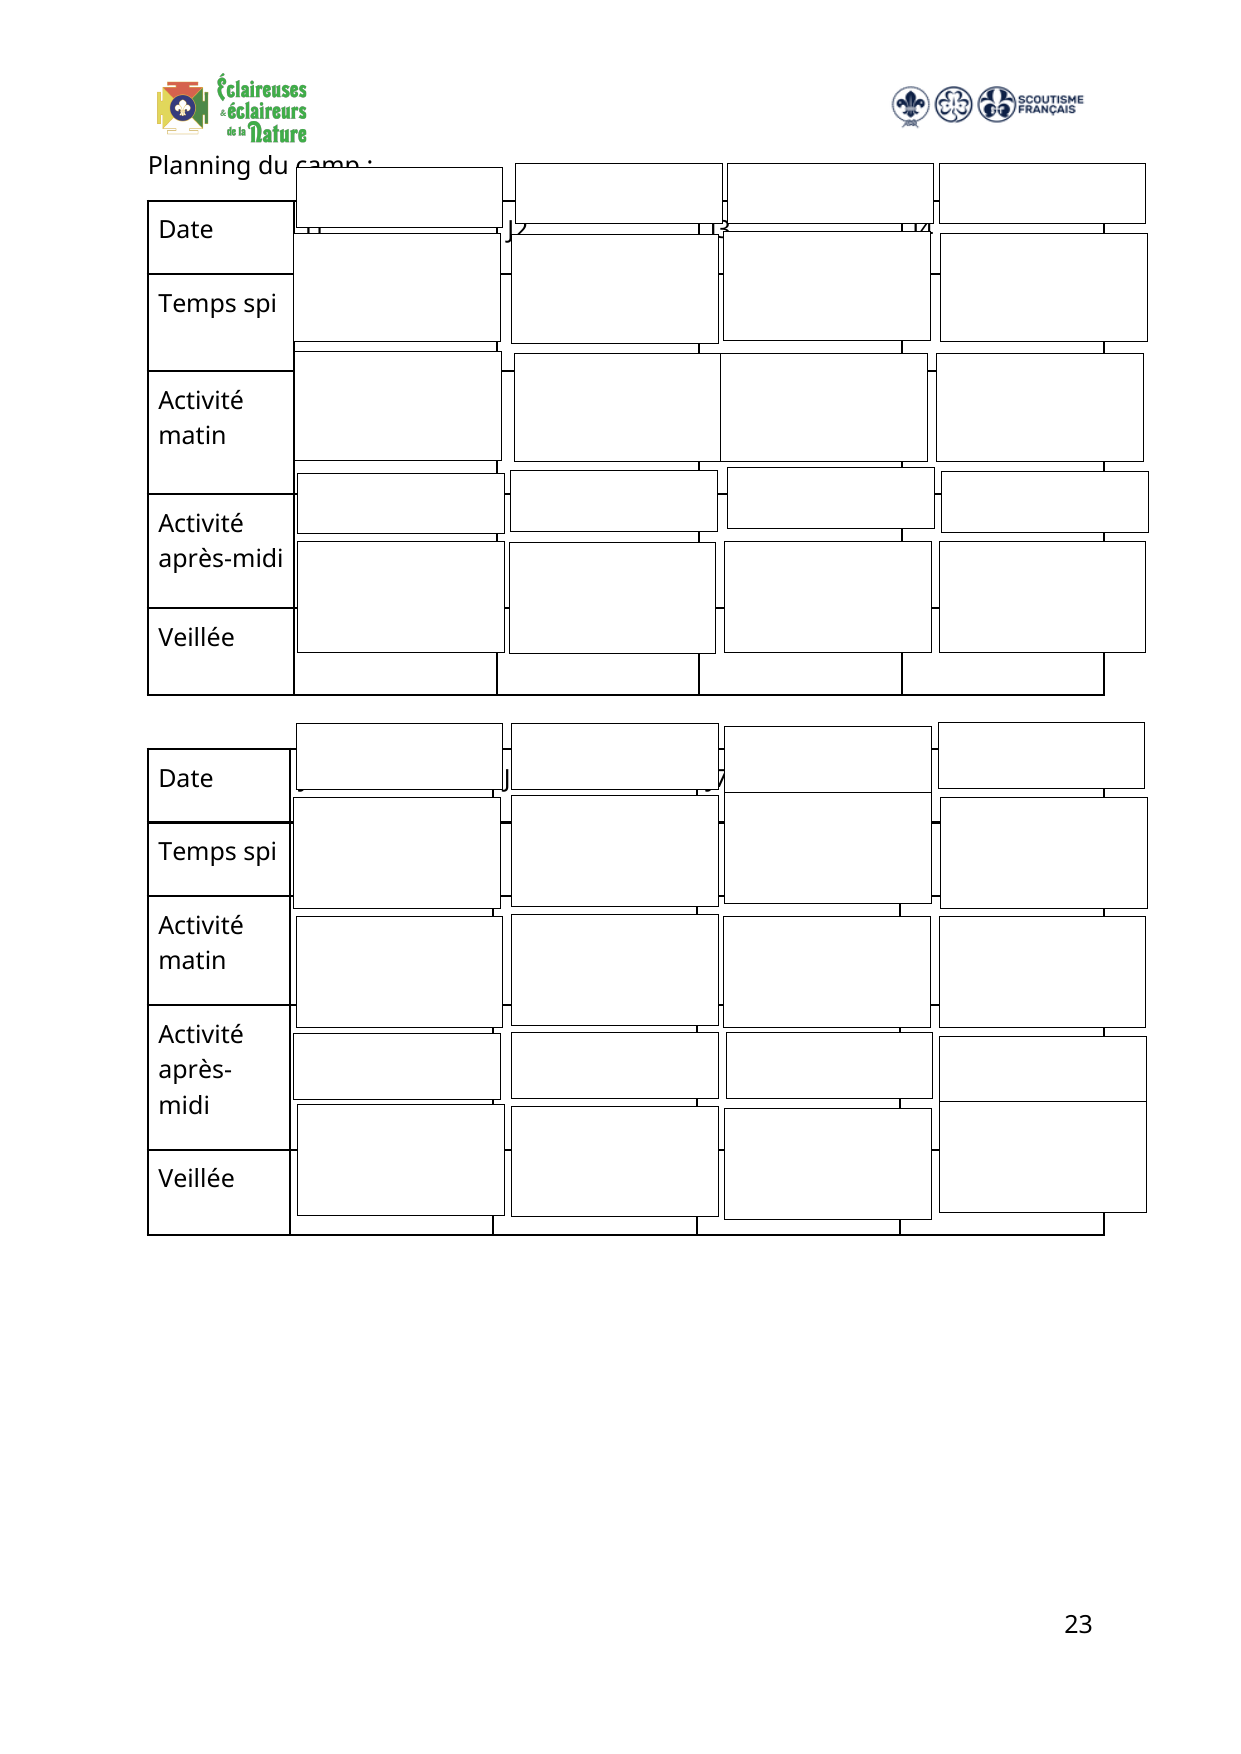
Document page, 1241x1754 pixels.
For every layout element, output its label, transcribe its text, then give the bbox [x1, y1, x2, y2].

table_header J8 [932, 750, 1103, 821]
table_cell [901, 1151, 1103, 1234]
table_cell [903, 372, 1103, 493]
table_cell [700, 462, 901, 493]
table_cell [494, 1151, 696, 1234]
table_cell [494, 1006, 696, 1148]
table_header J3 [725, 224, 901, 231]
text Planning du camp : [148, 148, 1093, 182]
table_header [320, 228, 496, 233]
table_cell [903, 495, 1103, 607]
table_cell [295, 495, 496, 607]
table_cell [698, 1006, 899, 1148]
table_cell Temps spi [149, 275, 293, 370]
table_cell [700, 495, 901, 607]
table_cell Activité après-midi [149, 1006, 289, 1148]
table_cell [719, 824, 724, 895]
table_cell [498, 495, 698, 607]
table_header J4 [917, 224, 925, 231]
table_header J4 [903, 224, 914, 231]
table_cell [501, 824, 511, 895]
table_header J6 [494, 750, 696, 821]
table_cell [498, 609, 698, 693]
table_cell [295, 609, 496, 693]
table_cell Temps spi [149, 824, 289, 895]
table_cell [498, 372, 698, 493]
table_cell [291, 1151, 492, 1234]
table_header Date [149, 750, 289, 821]
table_cell [698, 897, 899, 1004]
table_header J3 [700, 224, 711, 234]
table_header J2 [520, 224, 698, 234]
table_cell Veillée [149, 609, 293, 693]
table_cell [903, 609, 1103, 693]
table_header Date [149, 202, 293, 273]
table_cell [700, 275, 901, 353]
picture [147, 73, 307, 144]
table_header J3 [723, 202, 727, 221]
table_cell Veillée [149, 1151, 289, 1234]
table_header J1 [310, 228, 318, 233]
table_cell [901, 1006, 1103, 1148]
table_cell Activité matin [149, 372, 293, 493]
table_header J3 [714, 222, 726, 236]
table_cell [295, 461, 496, 493]
table_header J3 [719, 238, 723, 273]
table_cell [291, 897, 492, 1004]
table_cell [494, 897, 696, 1004]
table_cell [700, 609, 901, 693]
picture [883, 78, 1092, 132]
table_cell [291, 1006, 492, 1148]
table_header J7 [698, 779, 724, 821]
table_cell [901, 897, 1103, 1004]
table_cell Activité matin [149, 897, 289, 1004]
table_header J4 [930, 202, 1103, 273]
table_header J5 [291, 750, 492, 821]
table_cell [903, 275, 1103, 370]
table_cell [932, 824, 940, 895]
table_header J7 [719, 771, 724, 782]
table_cell [295, 342, 496, 351]
table_header J2 [498, 202, 524, 273]
table_cell Activité après-midi [149, 495, 293, 607]
table_header J7 [719, 750, 724, 769]
table_cell [498, 275, 698, 370]
table_header [295, 202, 307, 233]
table_cell [698, 1151, 899, 1234]
